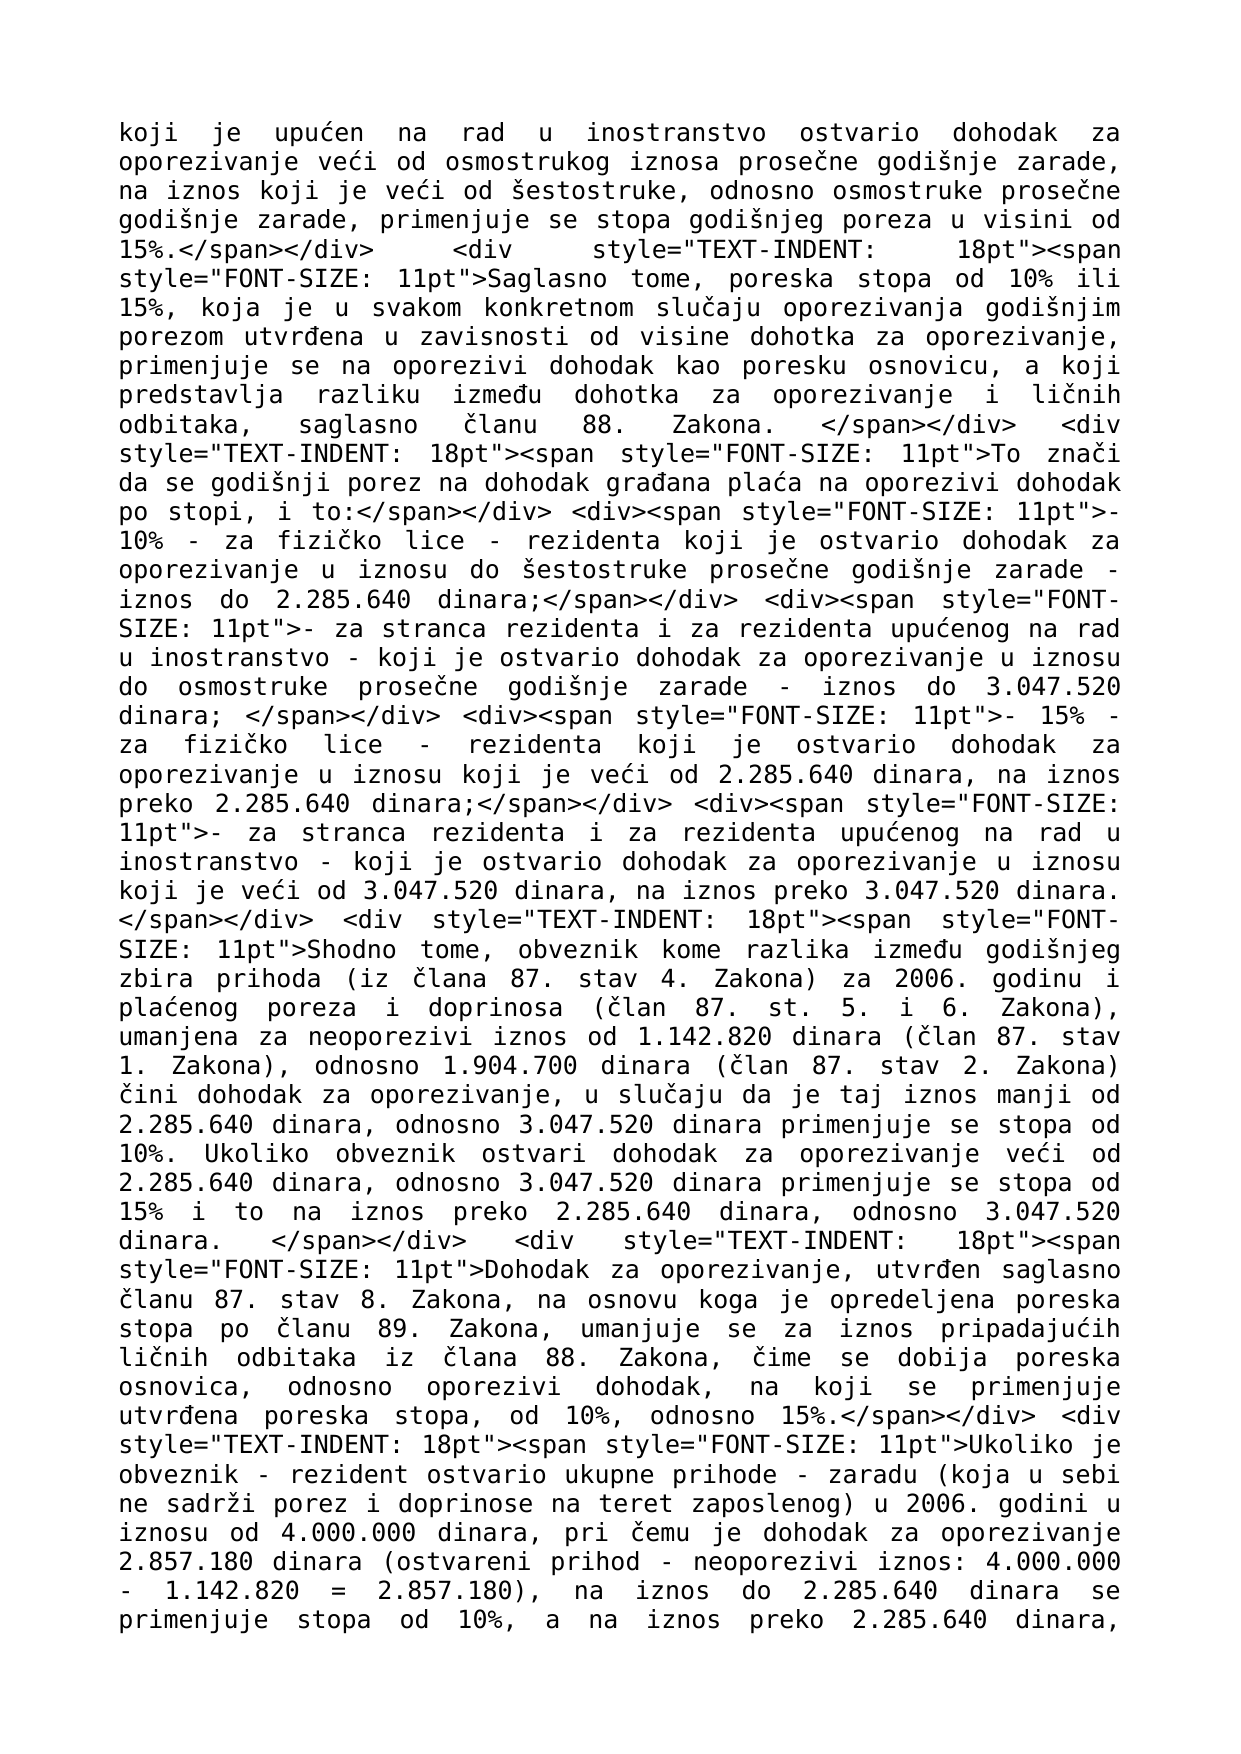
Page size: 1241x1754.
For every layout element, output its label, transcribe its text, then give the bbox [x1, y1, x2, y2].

text koji je upućen na rad u inostranstvo ostvario dohodak za oporezivanje veći od osmostrukog iznosa prosečne godišnje zarade, na iznos koji je veći od šestostruke, odnosno osmostruke prosečne godišnje zarade, primenjuje se stopa godišnjeg poreza u visini od 15%.</span></div> <div style="TEXT-INDENT: 18pt"><span style="FONT-SIZE: 11pt">Saglasno tome, poreska stopa od 10% ili 15%, koja je u svakom konkretnom slučaju oporezivanja godišnjim porezom utvrđena u zavisnosti od visine dohotka za oporezivanje, primenjuje se na oporezivi dohodak kao poresku osnovicu, a koji predstavlja razliku između dohotka za oporezivanje i ličnih odbitaka, saglasno članu 88. Zakona. </span></div> <div style="TEXT-INDENT: 18pt"><span style="FONT-SIZE: 11pt">To znači da se godišnji porez na dohodak građana plaća na oporezivi dohodak po stopi, i to:</span></div> <div><span style="FONT-SIZE: 11pt">- 10% - za fizičko lice - rezidenta koji je ostvario dohodak za oporezivanje u iznosu do šestostruke prosečne godišnje zarade - iznos do 2.285.640 dinara;</span></div> <div><span style="FONT-SIZE: 11pt">- za stranca rezidenta i za rezidenta upućenog na rad u inostranstvo - koji je ostvario dohodak za oporezivanje u iznosu do osmostruke prosečne godišnje zarade - iznos do 3.047.520 dinara; </span></div> <div><span style="FONT-SIZE: 11pt">- 15% - za fizičko lice - rezidenta koji je ostvario dohodak za oporezivanje u iznosu koji je veći od 2.285.640 dinara, na iznos preko 2.285.640 dinara;</span></div> <div><span style="FONT-SIZE: 11pt">- za stranca rezidenta i za rezidenta upućenog na rad u inostranstvo - koji je ostvario dohodak za oporezivanje u iznosu koji je veći od 3.047.520 dinara, na iznos preko 3.047.520 dinara. </span></div> <div style="TEXT-INDENT: 18pt"><span style="FONT-SIZE: 11pt">Shodno tome, obveznik kome razlika između godišnjeg zbira prihoda (iz člana 87. stav 4. Zakona) za 2006. godinu i plaćenog poreza i doprinosa (član 87. st. 5. i 6. Zakona), umanjena za neoporezivi iznos od 1.142.820 dinara (član 87. stav 1. Zakona), odnosno 1.904.700 dinara (član 87. stav 2. Zakona) čini dohodak za oporezivanje, u slučaju da je taj iznos manji od 2.285.640 dinara, odnosno 3.047.520 dinara primenjuje se stopa od 10%. Ukoliko obveznik ostvari dohodak za oporezivanje veći od 2.285.640 dinara, odnosno 3.047.520 dinara primenjuje se stopa od 15% i to na iznos preko 2.285.640 dinara, odnosno 3.047.520 dinara. </span></div> <div style="TEXT-INDENT: 18pt"><span style="FONT-SIZE: 11pt">Dohodak za oporezivanje, utvrđen saglasno članu 87. stav 8. Zakona, na osnovu koga je opredeljena poreska stopa po članu 89. Zakona, umanjuje se za iznos pripadajućih ličnih odbitaka iz člana 88. Zakona, čime se dobija poreska osnovica, odnosno oporezivi dohodak, na koji se primenjuje utvrđena poreska stopa, od 10%, odnosno 15%.</span></div> <div style="TEXT-INDENT: 18pt"><span style="FONT-SIZE: 11pt">Ukoliko je obveznik - rezident ostvario ukupne prihode - zaradu (koja u sebi ne sadrži porez i doprinose na teret zaposlenog) u 2006. godini u iznosu od 4.000.000 dinara, pri čemu je dohodak za oporezivanje 2.857.180 dinara (ostvareni prihod - neoporezivi iznos: 4.000.000 - 1.142.820 = 2.857.180), na iznos do 2.285.640 dinara se primenjuje stopa od 10%, a na iznos preko 2.285.640 dinara, [118, 118, 1122, 1635]
